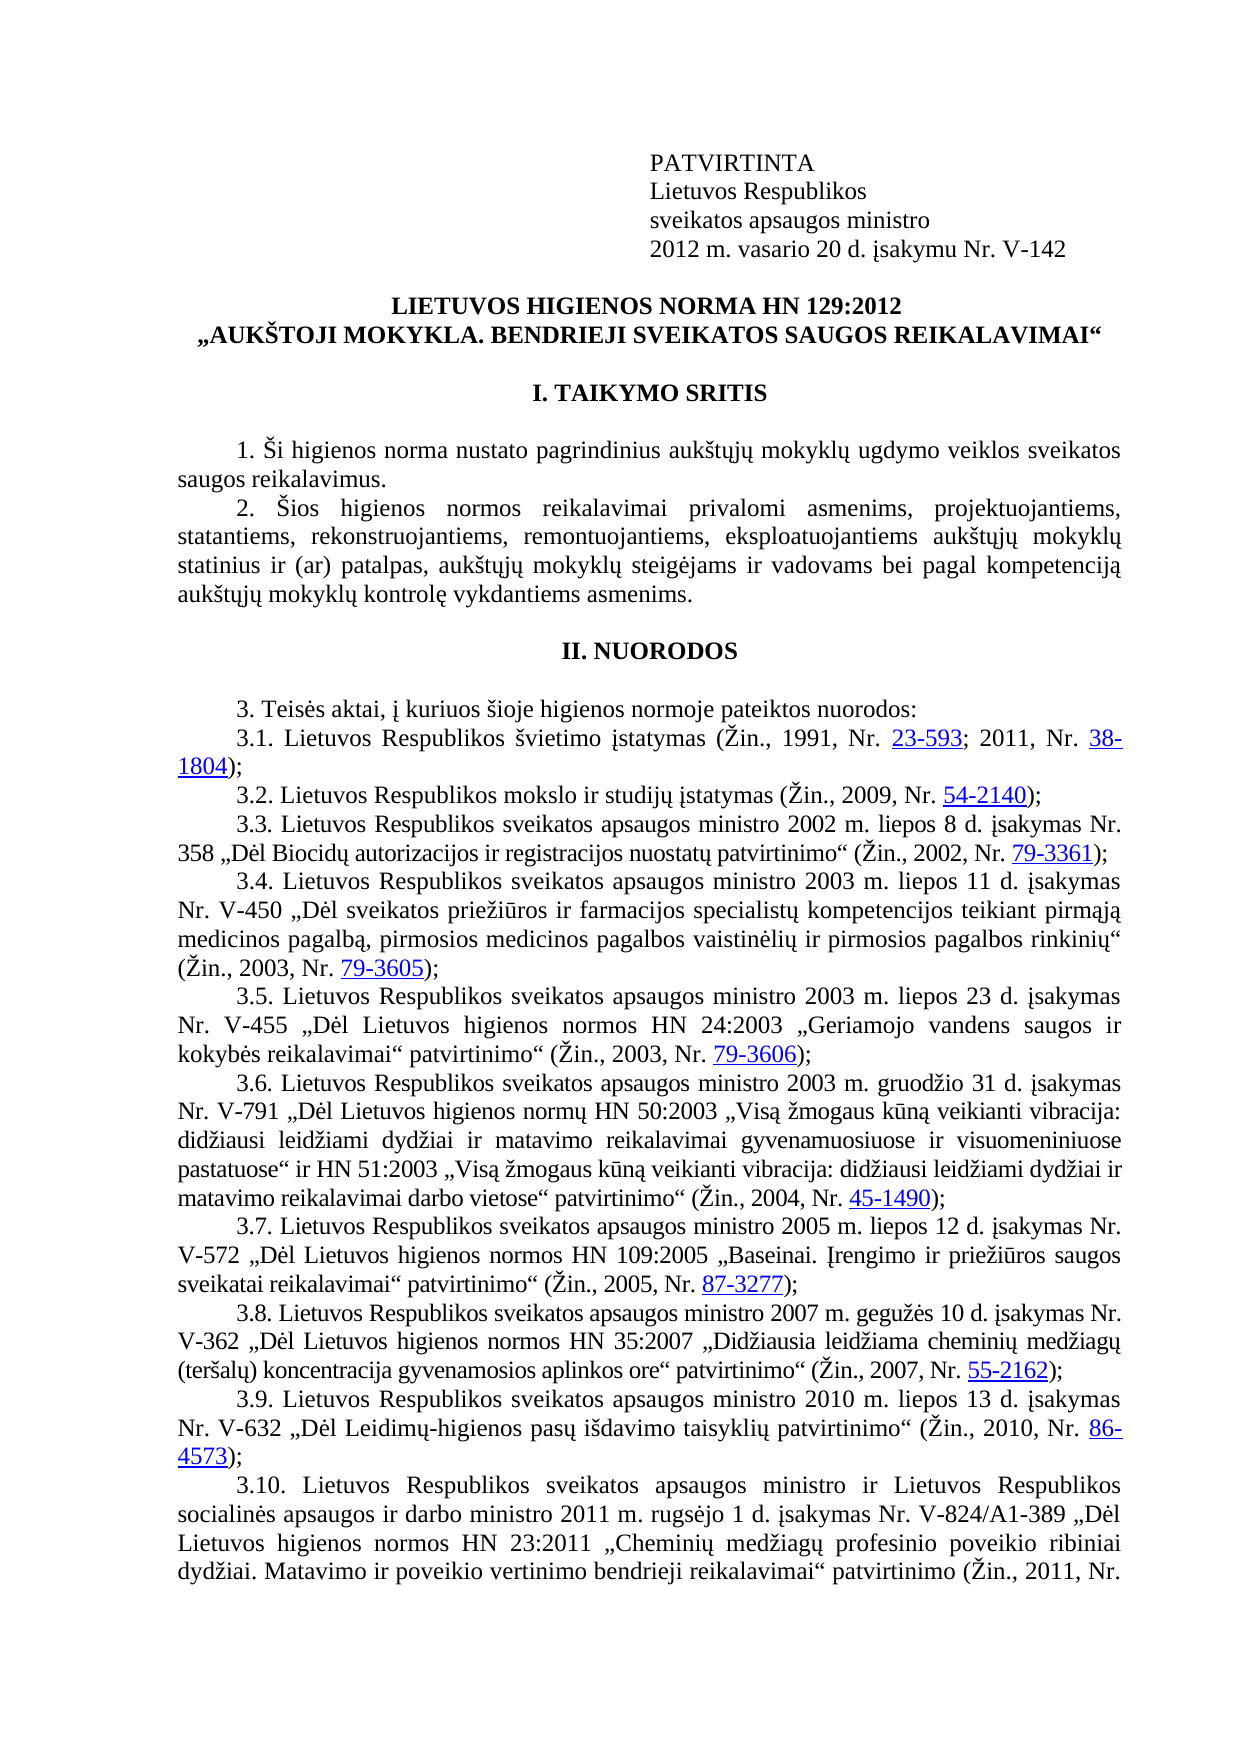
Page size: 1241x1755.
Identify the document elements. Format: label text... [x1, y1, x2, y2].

text Lietuvos Respublikos [649, 176, 1122, 205]
text 3.5. Lietuvos Respublikos sveikatos apsaugos ministro 2003 m. liepos 23 d. įsakymas Nr. V-455 „Dėl Lietuvos higienos normos HN 24:2003 „Geriamojo vandens saugos ir kokybės reikalavimai“ patvirtinimo“ (Žin., 2003, Nr. 79-3606); [177, 981, 1122, 1068]
text 3.9. Lietuvos Respublikos sveikatos apsaugos ministro 2010 m. liepos 13 d. įsakymas Nr. V-632 „Dėl Leidimų-higienos pasų išdavimo taisyklių patvirtinimo“ (Žin., 2010, Nr. 86-4573); [177, 1384, 1122, 1470]
text 1. Ši higienos norma nustato pagrindinius aukštųjų mokyklų ugdymo veiklos sveikatos saugos reikalavimus. [177, 435, 1122, 493]
text II. NUORODOS [177, 636, 1122, 665]
text PATVIRTINTA [649, 148, 1122, 176]
text 3.7. Lietuvos Respublikos sveikatos apsaugos ministro 2005 m. liepos 12 d. įsakymas Nr. V-572 „Dėl Lietuvos higienos normos HN 109:2005 „Baseinai. Įrengimo ir priežiūros saugos sveikatai reikalavimai“ patvirtinimo“ (Žin., 2005, Nr. 87-3277); [177, 1211, 1122, 1298]
text 3.8. Lietuvos Respublikos sveikatos apsaugos ministro 2007 m. gegužės 10 d. įsakymas Nr. V-362 „Dėl Lietuvos higienos normos HN 35:2007 „Didžiausia leidžiama cheminių medžiagų (teršalų) koncentracija gyvenamosios aplinkos ore“ patvirtinimo“ (Žin., 2007, Nr. 55-2162); [177, 1298, 1122, 1384]
text 3.10. Lietuvos Respublikos sveikatos apsaugos ministro ir Lietuvos Respublikos socialinės apsaugos ir darbo ministro 2011 m. rugsėjo 1 d. įsakymas Nr. V-824/A1-389 „Dėl Lietuvos higienos normos HN 23:2011 „Cheminių medžiagų profesinio poveikio ribiniai dydžiai. Matavimo ir poveikio vertinimo bendrieji reikalavimai“ patvirtinimo (Žin., 2011, Nr. [177, 1470, 1122, 1585]
text I. TAIKYMO SRITIS [177, 378, 1122, 406]
text 3.1. Lietuvos Respublikos švietimo įstatymas (Žin., 1991, Nr. 23-593; 2011, Nr. 38-1804); [177, 723, 1122, 780]
text 3.3. Lietuvos Respublikos sveikatos apsaugos ministro 2002 m. liepos 8 d. įsakymas Nr. 358 „Dėl Biocidų autorizacijos ir registracijos nuostatų patvirtinimo“ (Žin., 2002, Nr. 79-3361); [177, 809, 1122, 866]
text 3.6. Lietuvos Respublikos sveikatos apsaugos ministro 2003 m. gruodžio 31 d. įsakymas Nr. V-791 „Dėl Lietuvos higienos normų HN 50:2003 „Visą žmogaus kūną veikianti vibracija: didžiausi leidžiami dydžiai ir matavimo reikalavimai gyvenamuosiuose ir visuomeniniuose pastatuose“ ir HN 51:2003 „Visą žmogaus kūną veikianti vibracija: didžiausi leidžiami dydžiai ir matavimo reikalavimai darbo vietose“ patvirtinimo“ (Žin., 2004, Nr. 45-1490); [177, 1068, 1122, 1211]
text 3. Teisės aktai, į kuriuos šioje higienos normoje pateiktos nuorodos: [177, 694, 1122, 723]
text 3.2. Lietuvos Respublikos mokslo ir studijų įstatymas (Žin., 2009, Nr. 54-2140); [177, 780, 1122, 809]
text 3.4. Lietuvos Respublikos sveikatos apsaugos ministro 2003 m. liepos 11 d. įsakymas Nr. V-450 „Dėl sveikatos priežiūros ir farmacijos specialistų kompetencijos teikiant pirmąją medicinos pagalbą, pirmosios medicinos pagalbos vaistinėlių ir pirmosios pagalbos rinkinių“ (Žin., 2003, Nr. 79-3605); [177, 866, 1122, 981]
text sveikatos apsaugos ministro [649, 205, 1122, 234]
text 2012 m. vasario 20 d. įsakymu Nr. V-142 [649, 234, 1122, 263]
text „AUKŠTOJI MOKYKLA. BENDRIEJI SVEIKATOS SAUGOS REIKALAVIMAI“ [177, 320, 1122, 349]
text LIETUVOS HIGIENOS NORMA HN 129:2012 [177, 291, 1122, 320]
text 2. Šios higienos normos reikalavimai privalomi asmenims, projektuojantiems, statantiems, rekonstruojantiems, remontuojantiems, eksploatuojantiems aukštųjų mokyklų statinius ir (ar) patalpas, aukštųjų mokyklų steigėjams ir vadovams bei pagal kompetenciją aukštųjų mokyklų kontrolę vykdantiems asmenims. [177, 493, 1122, 608]
